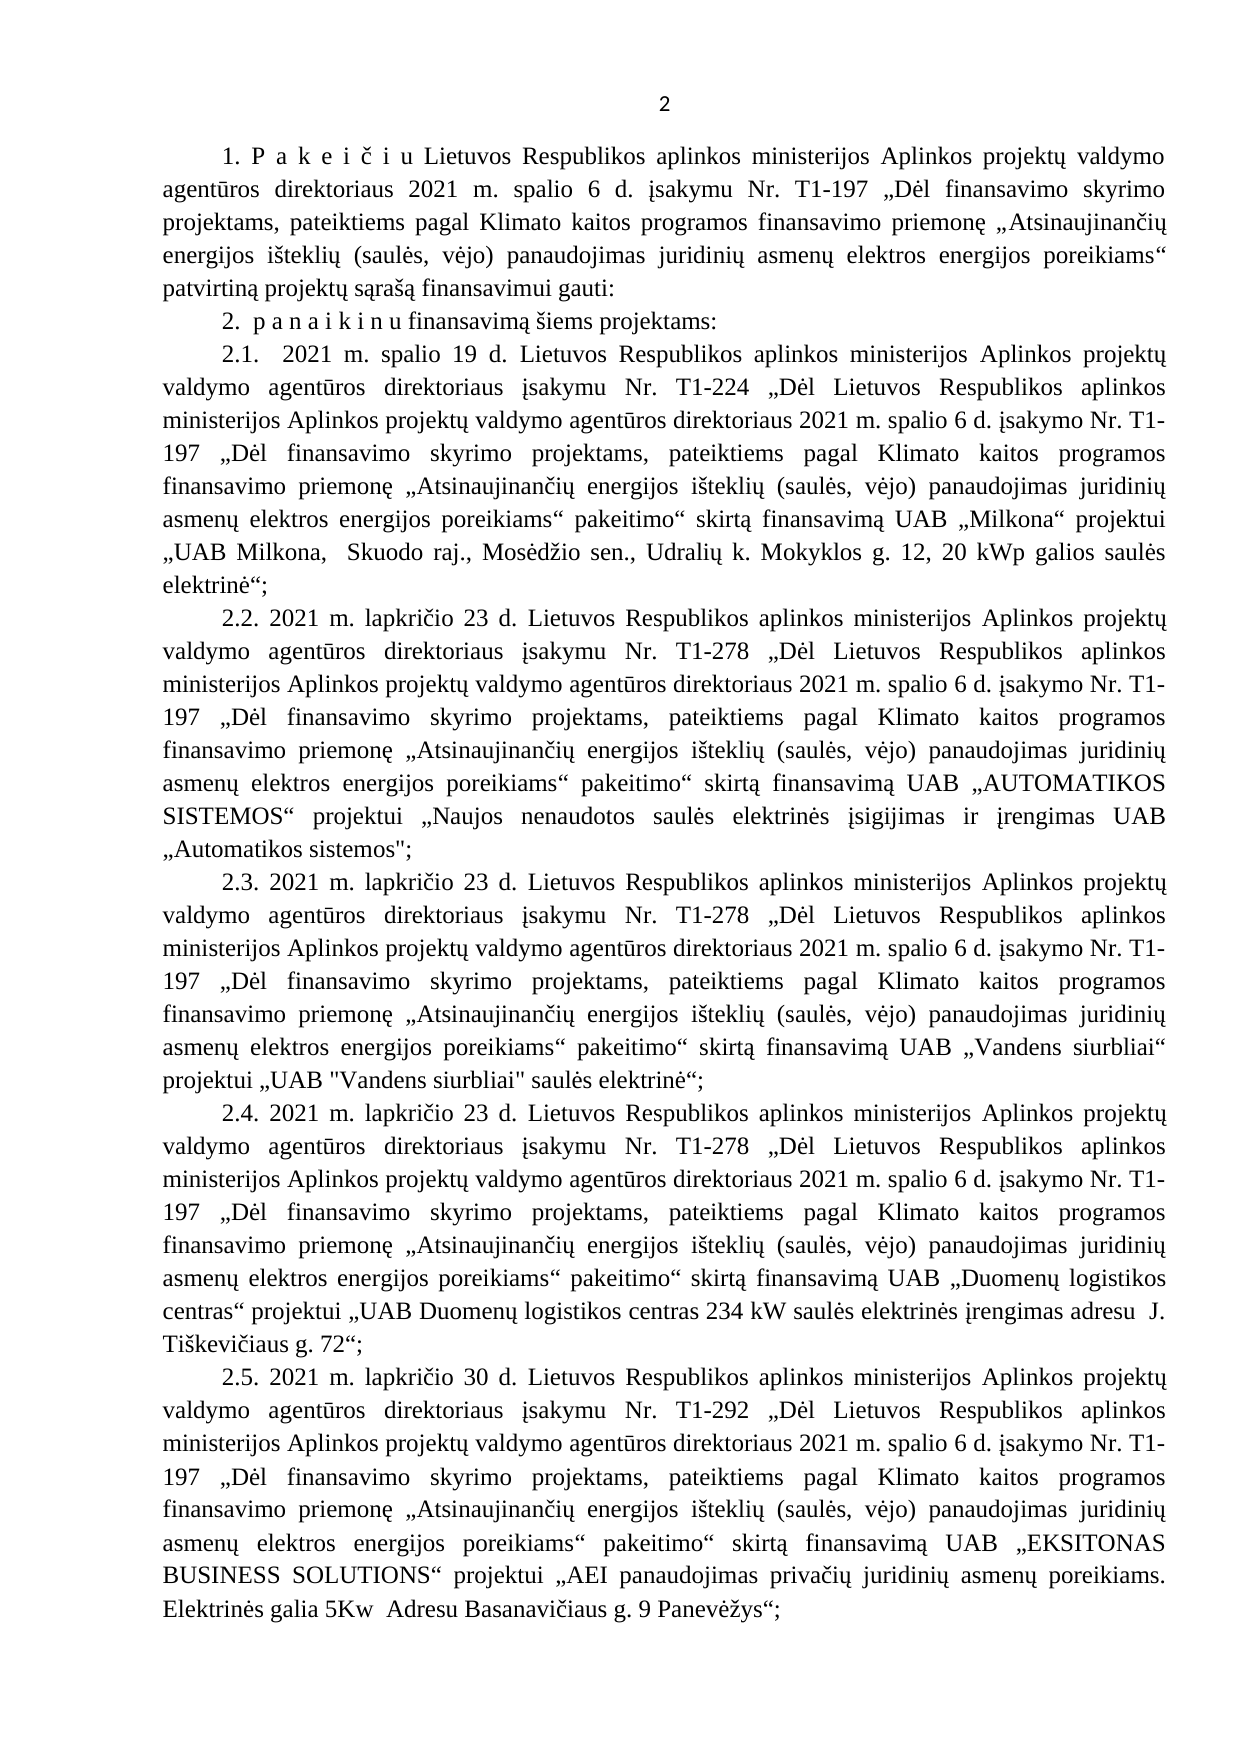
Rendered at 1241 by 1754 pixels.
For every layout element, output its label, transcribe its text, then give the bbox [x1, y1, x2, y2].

text 2. p a n a i k i n u finansavimą šiems projektams: [162, 306, 1167, 334]
text 1. P a k e i č i u Lietuvos Respublikos aplinkos ministerijos Aplinkos projektų valdymo agentūros direktoriaus 2021 m. spalio 6 d. įsakymu Nr. T1-197 „Dėl finansavimo skyrimo projektams, pateiktiems pagal Klimato kaitos programos finansavimo priemonę „Atsinaujinančių energijos išteklių (saulės, vėjo) panaudojimas juridinių asmenų elektros energijos poreikiams“ patvirtiną projektų sąrašą finansavimui gauti: [162, 141, 1167, 302]
text 2.5. 2021 m. lapkričio 30 d. Lietuvos Respublikos aplinkos ministerijos Aplinkos projektų valdymo agentūros direktoriaus įsakymu Nr. T1-292 „Dėl Lietuvos Respublikos aplinkos ministerijos Aplinkos projektų valdymo agentūros direktoriaus 2021 m. spalio 6 d. įsakymo Nr. T1-197 „Dėl finansavimo skyrimo projektams, pateiktiems pagal Klimato kaitos programos finansavimo priemonę „Atsinaujinančių energijos išteklių (saulės, vėjo) panaudojimas juridinių asmenų elektros energijos poreikiams“ pakeitimo“ skirtą finansavimą UAB „EKSITONAS BUSINESS SOLUTIONS“ projektui „AEI panaudojimas privačių juridinių asmenų poreikiams. Elektrinės galia 5Kw Adresu Basanavičiaus g. 9 Panevėžys“; [162, 1362, 1167, 1622]
text 2.4. 2021 m. lapkričio 23 d. Lietuvos Respublikos aplinkos ministerijos Aplinkos projektų valdymo agentūros direktoriaus įsakymu Nr. T1-278 „Dėl Lietuvos Respublikos aplinkos ministerijos Aplinkos projektų valdymo agentūros direktoriaus 2021 m. spalio 6 d. įsakymo Nr. T1-197 „Dėl finansavimo skyrimo projektams, pateiktiems pagal Klimato kaitos programos finansavimo priemonę „Atsinaujinančių energijos išteklių (saulės, vėjo) panaudojimas juridinių asmenų elektros energijos poreikiams“ pakeitimo“ skirtą finansavimą UAB „Duomenų logistikos centras“ projektui „UAB Duomenų logistikos centras 234 kW saulės elektrinės įrengimas adresu J. Tiškevičiaus g. 72“; [162, 1098, 1167, 1358]
text 2.1. 2021 m. spalio 19 d. Lietuvos Respublikos aplinkos ministerijos Aplinkos projektų valdymo agentūros direktoriaus įsakymu Nr. T1-224 „Dėl Lietuvos Respublikos aplinkos ministerijos Aplinkos projektų valdymo agentūros direktoriaus 2021 m. spalio 6 d. įsakymo Nr. T1-197 „Dėl finansavimo skyrimo projektams, pateiktiems pagal Klimato kaitos programos finansavimo priemonę „Atsinaujinančių energijos išteklių (saulės, vėjo) panaudojimas juridinių asmenų elektros energijos poreikiams“ pakeitimo“ skirtą finansavimą UAB „Milkona“ projektui „UAB Milkona, Skuodo raj., Mosėdžio sen., Udralių k. Mokyklos g. 12, 20 kWp galios saulės elektrinė“; [162, 339, 1167, 599]
text 2.2. 2021 m. lapkričio 23 d. Lietuvos Respublikos aplinkos ministerijos Aplinkos projektų valdymo agentūros direktoriaus įsakymu Nr. T1-278 „Dėl Lietuvos Respublikos aplinkos ministerijos Aplinkos projektų valdymo agentūros direktoriaus 2021 m. spalio 6 d. įsakymo Nr. T1-197 „Dėl finansavimo skyrimo projektams, pateiktiems pagal Klimato kaitos programos finansavimo priemonę „Atsinaujinančių energijos išteklių (saulės, vėjo) panaudojimas juridinių asmenų elektros energijos poreikiams“ pakeitimo“ skirtą finansavimą UAB „AUTOMATIKOS SISTEMOS“ projektui „Naujos nenaudotos saulės elektrinės įsigijimas ir įrengimas UAB „Automatikos sistemos"; [162, 603, 1167, 863]
text 2.3. 2021 m. lapkričio 23 d. Lietuvos Respublikos aplinkos ministerijos Aplinkos projektų valdymo agentūros direktoriaus įsakymu Nr. T1-278 „Dėl Lietuvos Respublikos aplinkos ministerijos Aplinkos projektų valdymo agentūros direktoriaus 2021 m. spalio 6 d. įsakymo Nr. T1-197 „Dėl finansavimo skyrimo projektams, pateiktiems pagal Klimato kaitos programos finansavimo priemonę „Atsinaujinančių energijos išteklių (saulės, vėjo) panaudojimas juridinių asmenų elektros energijos poreikiams“ pakeitimo“ skirtą finansavimą UAB „Vandens siurbliai“ projektui „UAB "Vandens siurbliai" saulės elektrinė“; [162, 867, 1167, 1094]
